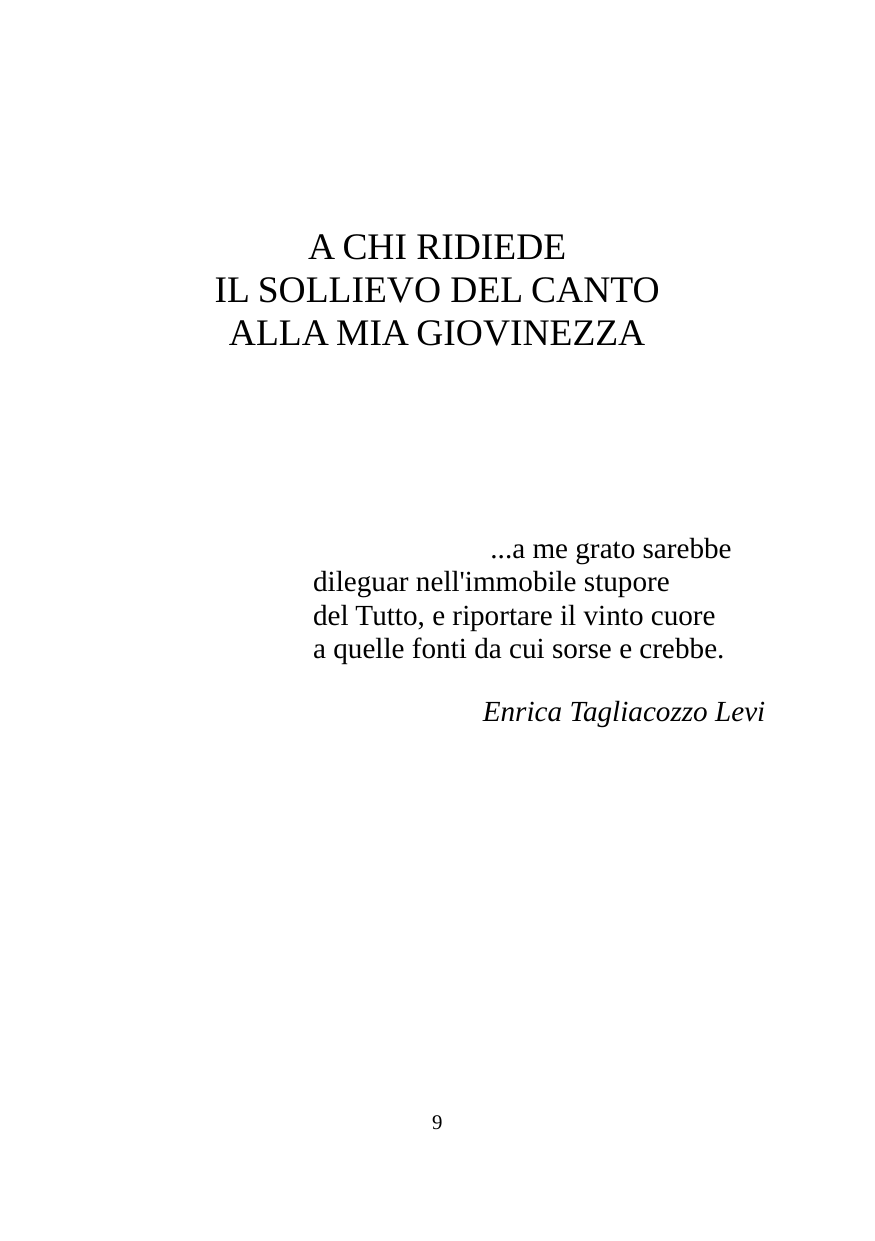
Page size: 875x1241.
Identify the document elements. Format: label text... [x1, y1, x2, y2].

text ...a me grato sarebbe dileguar nell'immobile stupore del Tutto, e riportare il vinto cuore a quelle fonti da cui sorse e crebbe. [313, 531, 768, 665]
subtitle A CHI RIDIEDE IL SOLLIEVO DEL CANTO ALLA MIA GIOVINEZZA [106, 224, 768, 354]
text Enrica Tagliacozzo Levi [106, 694, 768, 728]
